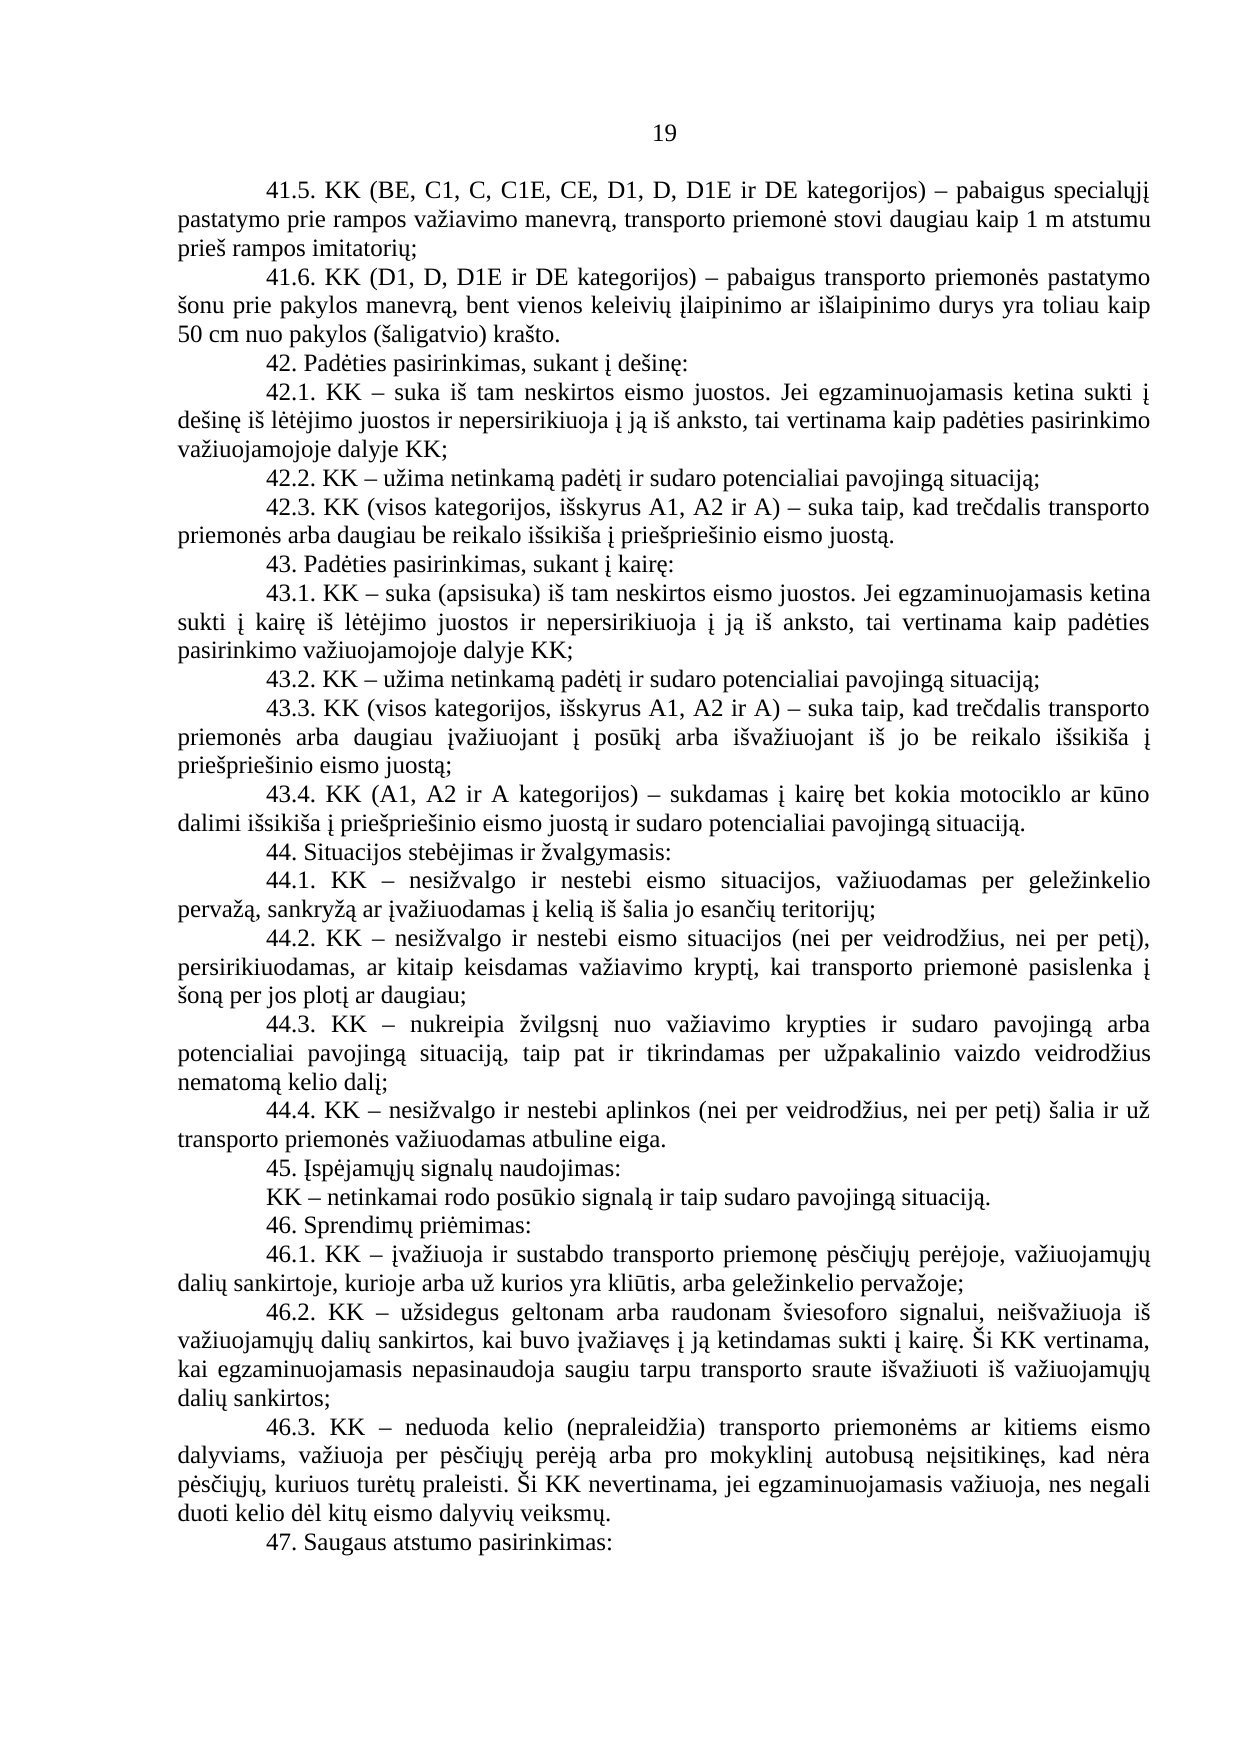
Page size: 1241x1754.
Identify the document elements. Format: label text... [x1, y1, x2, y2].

text 41.5. KK (BE, C1, C, C1E, CE, D1, D, D1E ir DE kategorijos) – pabaigus specialųjį pastatymo prie rampos važiavimo manevrą, transporto priemonė stovi daugiau kaip 1 m atstumu prieš rampos imitatorių; [177, 176, 1152, 262]
text 44. Situacijos stebėjimas ir žvalgymasis: [177, 837, 1152, 866]
text 42.1. KK – suka iš tam neskirtos eismo juostos. Jei egzaminuojamasis ketina sukti į dešinę iš lėtėjimo juostos ir nepersirikiuoja į ją iš anksto, tai vertinama kaip padėties pasirinkimo važiuojamojoje dalyje KK; [177, 377, 1152, 463]
text 43.2. KK – užima netinkamą padėtį ir sudaro potencialiai pavojingą situaciją; [177, 664, 1152, 693]
text 46. Sprendimų priėmimas: [177, 1211, 1152, 1239]
text 44.1. KK – nesižvalgo ir nestebi eismo situacijos, važiuodamas per geležinkelio pervažą, sankryžą ar įvažiuodamas į kelią iš šalia jo esančių teritorijų; [177, 866, 1152, 923]
text 42.2. KK – užima netinkamą padėtį ir sudaro potencialiai pavojingą situaciją; [177, 463, 1152, 492]
text 46.3. KK – neduoda kelio (nepraleidžia) transporto priemonėms ar kitiems eismo dalyviams, važiuoja per pėsčiųjų perėją arba pro mokyklinį autobusą neįsitikinęs, kad nėra pėsčiųjų, kuriuos turėtų praleisti. Ši KK nevertinama, jei egzaminuojamasis važiuoja, nes negali duoti kelio dėl kitų eismo dalyvių veiksmų. [177, 1412, 1152, 1527]
text 43.4. KK (A1, A2 ir A kategorijos) – sukdamas į kairę bet kokia motociklo ar kūno dalimi išsikiša į priešpriešinio eismo juostą ir sudaro potencialiai pavojingą situaciją. [177, 779, 1152, 837]
text 43.3. KK (visos kategorijos, išskyrus A1, A2 ir A) – suka taip, kad trečdalis transporto priemonės arba daugiau įvažiuojant į posūkį arba išvažiuojant iš jo be reikalo išsikiša į priešpriešinio eismo juostą; [177, 693, 1152, 779]
text 47. Saugaus atstumo pasirinkimas: [177, 1527, 1152, 1556]
text 44.2. KK – nesižvalgo ir nestebi eismo situacijos (nei per veidrodžius, nei per petį), persirikiuodamas, ar kitaip keisdamas važiavimo kryptį, kai transporto priemonė pasislenka į šoną per jos plotį ar daugiau; [177, 923, 1152, 1009]
text 44.4. KK – nesižvalgo ir nestebi aplinkos (nei per veidrodžius, nei per petį) šalia ir už transporto priemonės važiuodamas atbuline eiga. [177, 1096, 1152, 1153]
text 44.3. KK – nukreipia žvilgsnį nuo važiavimo krypties ir sudaro pavojingą arba potencialiai pavojingą situaciją, taip pat ir tikrindamas per užpakalinio vaizdo veidrodžius nematomą kelio dalį; [177, 1009, 1152, 1096]
text 42. Padėties pasirinkimas, sukant į dešinę: [177, 348, 1152, 377]
text 43.1. KK – suka (apsisuka) iš tam neskirtos eismo juostos. Jei egzaminuojamasis ketina sukti į kairę iš lėtėjimo juostos ir nepersirikiuoja į ją iš anksto, tai vertinama kaip padėties pasirinkimo važiuojamojoje dalyje KK; [177, 578, 1152, 664]
text 46.1. KK – įvažiuoja ir sustabdo transporto priemonę pėsčiųjų perėjoje, važiuojamųjų dalių sankirtoje, kurioje arba už kurios yra kliūtis, arba geležinkelio pervažoje; [177, 1239, 1152, 1297]
text 46.2. KK – užsidegus geltonam arba raudonam šviesoforo signalui, neišvažiuoja iš važiuojamųjų dalių sankirtos, kai buvo įvažiavęs į ją ketindamas sukti į kairę. Ši KK vertinama, kai egzaminuojamasis nepasinaudoja saugiu tarpu transporto sraute išvažiuoti iš važiuojamųjų dalių sankirtos; [177, 1297, 1152, 1412]
text 43. Padėties pasirinkimas, sukant į kairę: [177, 549, 1152, 578]
text 45. Įspėjamųjų signalų naudojimas: [177, 1153, 1152, 1182]
text 41.6. KK (D1, D, D1E ir DE kategorijos) – pabaigus transporto priemonės pastatymo šonu prie pakylos manevrą, bent vienos keleivių įlaipinimo ar išlaipinimo durys yra toliau kaip 50 cm nuo pakylos (šaligatvio) krašto. [177, 262, 1152, 348]
text 42.3. KK (visos kategorijos, išskyrus A1, A2 ir A) – suka taip, kad trečdalis transporto priemonės arba daugiau be reikalo išsikiša į priešpriešinio eismo juostą. [177, 492, 1152, 549]
text KK – netinkamai rodo posūkio signalą ir taip sudaro pavojingą situaciją. [177, 1182, 1152, 1211]
